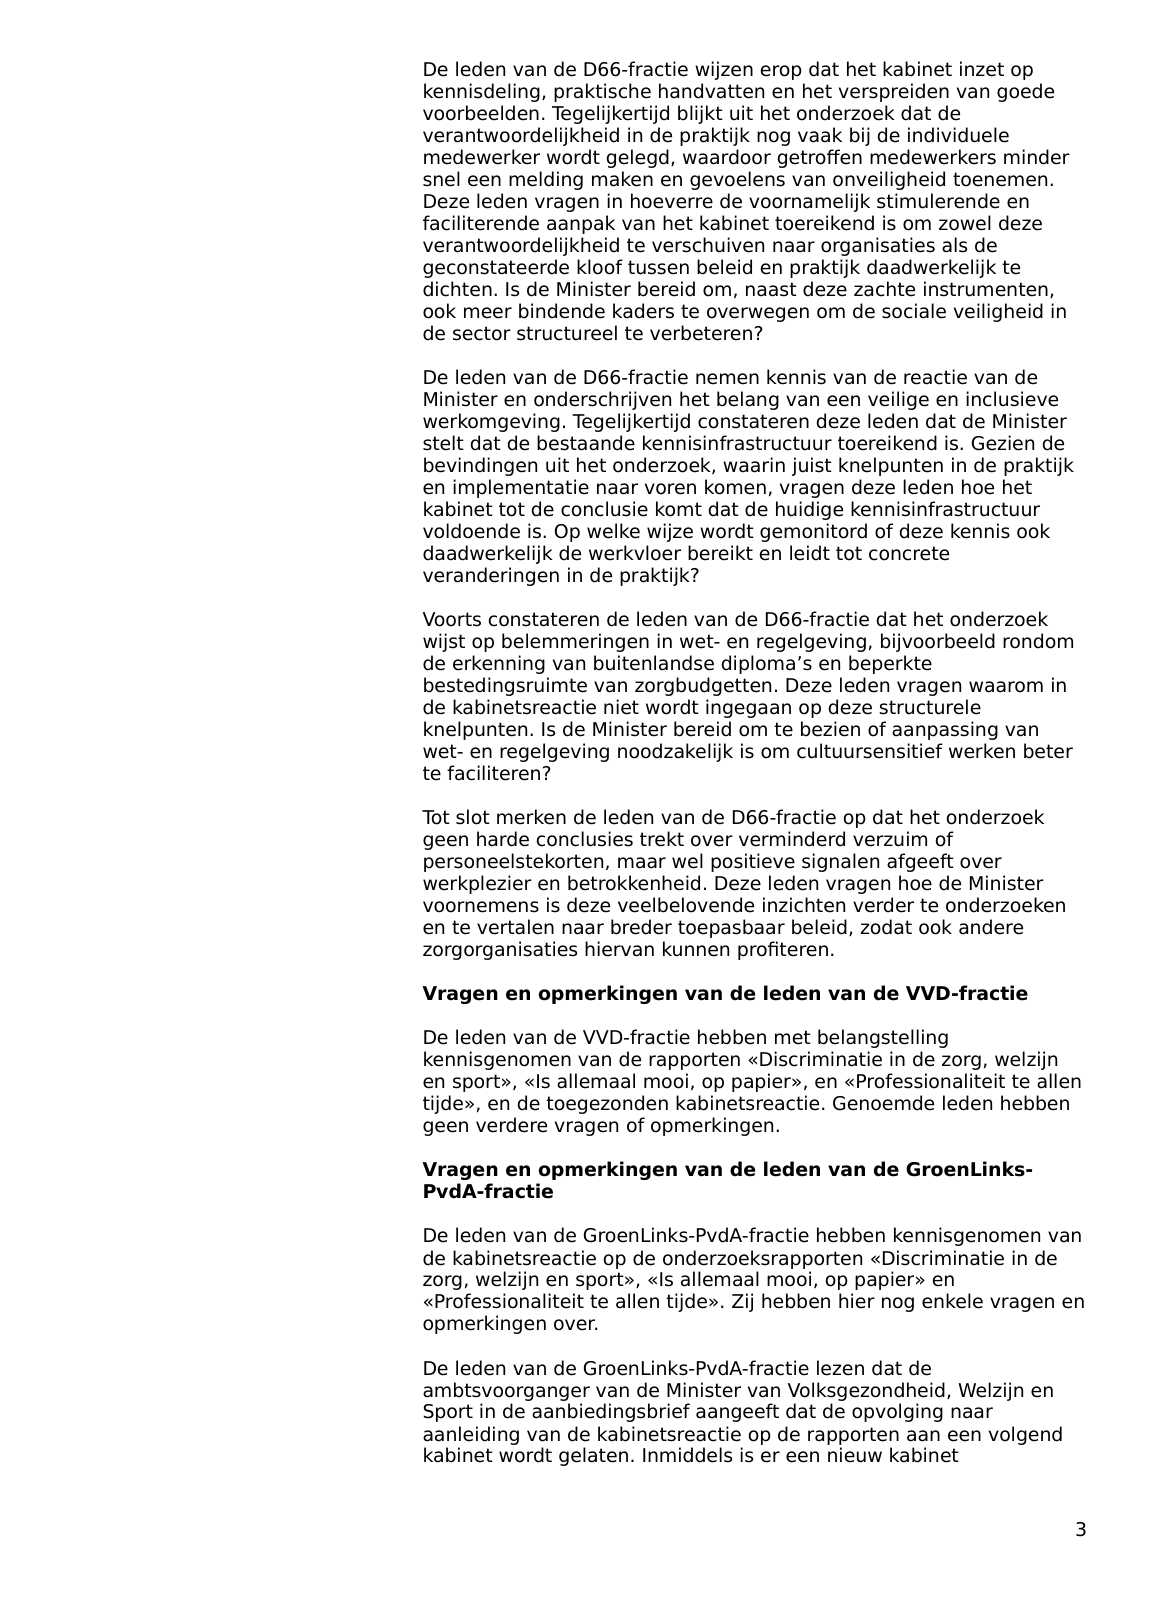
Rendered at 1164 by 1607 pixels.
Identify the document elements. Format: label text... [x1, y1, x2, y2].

text De leden van de VVD-fractie hebben met belangstelling kennisgenomen van de rapporten «Discriminatie in de zorg, welzijn en sport», «Is allemaal mooi, op papier», en «Professionaliteit te allen tijde», en de toegezonden kabinetsreactie. Genoemde leden hebben geen verdere vragen of opmerkingen. [422, 1027, 1087, 1137]
subtitle Vragen en opmerkingen van de leden van de GroenLinks-PvdA-fractie [422, 1159, 1087, 1203]
text De leden van de D66-fractie nemen kennis van de reactie van de Minister en onderschrijven het belang van een veilige en inclusieve werkomgeving. Tegelijkertijd constateren deze leden dat de Minister stelt dat de bestaande kennisinfrastructuur toereikend is. Gezien de bevindingen uit het onderzoek, waarin juist knelpunten in de praktijk en implementatie naar voren komen, vragen deze leden hoe het kabinet tot de conclusie komt dat de huidige kennisinfrastructuur voldoende is. Op welke wijze wordt gemonitord of deze kennis ook daadwerkelijk de werkvloer bereikt en leidt tot concrete veranderingen in de praktijk? [422, 367, 1087, 587]
text De leden van de GroenLinks-PvdA-fractie hebben kennisgenomen van de kabinetsreactie op de onderzoeksrapporten «Discriminatie in de zorg, welzijn en sport», «Is allemaal mooi, op papier» en «Professionaliteit te allen tijde». Zij hebben hier nog enkele vragen en opmerkingen over. [422, 1225, 1087, 1335]
text Tot slot merken de leden van de D66-fractie op dat het onderzoek geen harde conclusies trekt over verminderd verzuim of personeelstekorten, maar wel positieve signalen afgeeft over werkplezier en betrokkenheid. Deze leden vragen hoe de Minister voornemens is deze veelbelovende inzichten verder te onderzoeken en te vertalen naar breder toepasbaar beleid, zodat ook andere zorgorganisaties hiervan kunnen profiteren. [422, 807, 1087, 961]
text De leden van de D66-fractie wijzen erop dat het kabinet inzet op kennisdeling, praktische handvatten en het verspreiden van goede voorbeelden. Tegelijkertijd blijkt uit het onderzoek dat de verantwoordelijkheid in de praktijk nog vaak bij de individuele medewerker wordt gelegd, waardoor getroffen medewerkers minder snel een melding maken en gevoelens van onveiligheid toenemen. Deze leden vragen in hoeverre de voornamelijk stimulerende en faciliterende aanpak van het kabinet toereikend is om zowel deze verantwoordelijkheid te verschuiven naar organisaties als de geconstateerde kloof tussen beleid en praktijk daadwerkelijk te dichten. Is de Minister bereid om, naast deze zachte instrumenten, ook meer bindende kaders te overwegen om de sociale veiligheid in de sector structureel te verbeteren? [422, 59, 1087, 345]
text De leden van de GroenLinks-PvdA-fractie lezen dat de ambtsvoorganger van de Minister van Volksgezondheid, Welzijn en Sport in de aanbiedingsbrief aangeeft dat de opvolging naar aanleiding van de kabinetsreactie op de rapporten aan een volgend kabinet wordt gelaten. Inmiddels is er een nieuw kabinet [422, 1357, 1087, 1467]
text Voorts constateren de leden van de D66-fractie dat het onderzoek wijst op belemmeringen in wet- en regelgeving, bijvoorbeeld rondom de erkenning van buitenlandse diploma’s en beperkte bestedingsruimte van zorgbudgetten. Deze leden vragen waarom in de kabinetsreactie niet wordt ingegaan op deze structurele knelpunten. Is de Minister bereid om te bezien of aanpassing van wet- en regelgeving noodzakelijk is om cultuursensitief werken beter te faciliteren? [422, 609, 1087, 785]
subtitle Vragen en opmerkingen van de leden van de VVD-fractie [422, 983, 1087, 1005]
